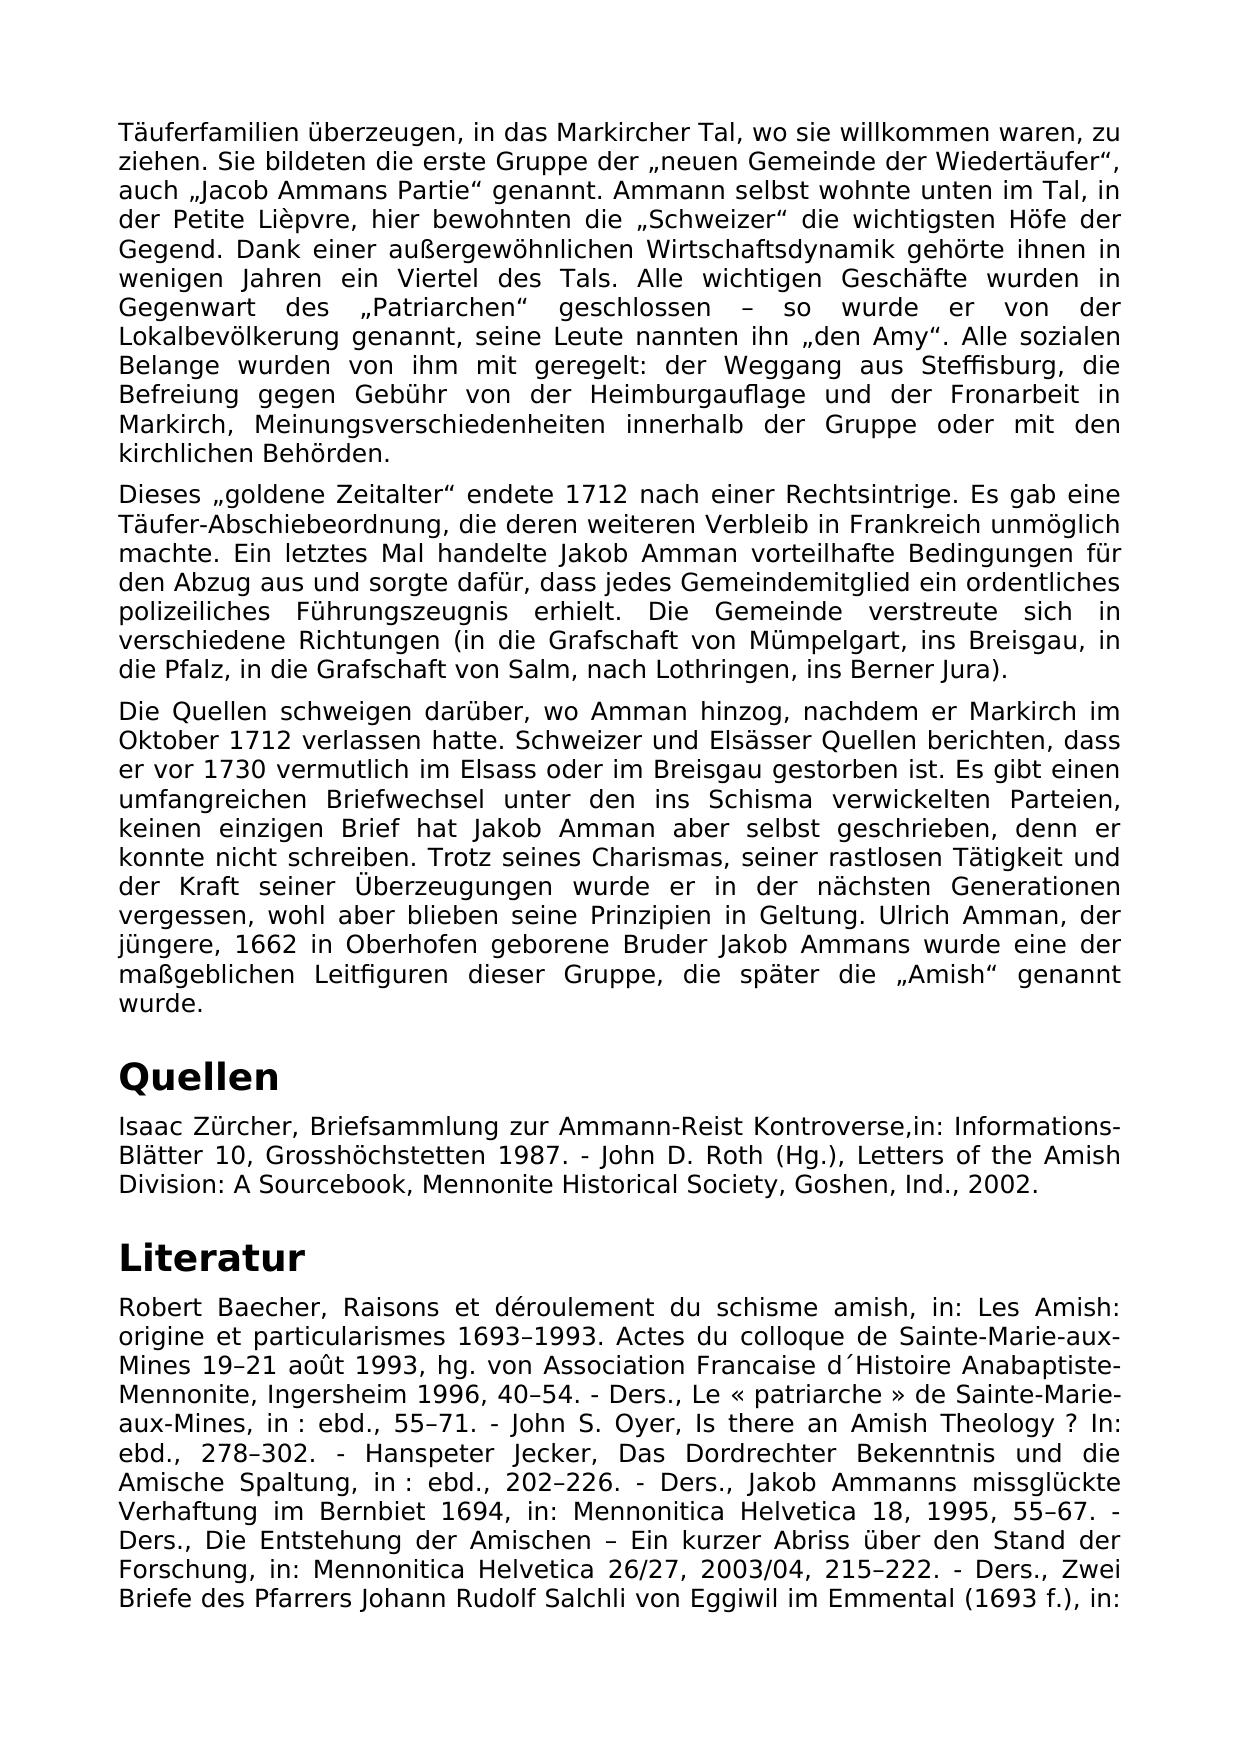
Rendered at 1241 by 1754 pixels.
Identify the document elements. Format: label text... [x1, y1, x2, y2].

text Täuferfamilien überzeugen, in das Markircher Tal, wo sie willkommen waren, zu ziehen. Sie bildeten die erste Gruppe der „neuen Gemeinde der Wiedertäufer“, auch „Jacob Ammans Partie“ genannt. Ammann selbst wohnte unten im Tal, in der Petite Lièpvre, hier bewohnten die „Schweizer“ die wichtigsten Höfe der Gegend. Dank einer außergewöhnlichen Wirtschaftsdynamik gehörte ihnen in wenigen Jahren ein Viertel des Tals. Alle wichtigen Geschäfte wurden in Gegenwart des „Patriarchen“ geschlossen – so wurde er von der Lokalbevölkerung genannt, seine Leute nannten ihn „den Amy“. Alle sozialen Belange wurden von ihm mit geregelt: der Weggang aus Steffisburg, die Befreiung gegen Gebühr von der Heimburgauflage und der Fronarbeit in Markirch, Meinungsverschiedenheiten innerhalb der Gruppe oder mit den kirchlichen Behörden. [118, 118, 1122, 468]
subtitle Quellen [118, 1056, 1122, 1099]
text Die Quellen schweigen darüber, wo Amman hinzog, nachdem er Markirch im Oktober 1712 verlassen hatte. Schweizer und Elsässer Quellen berichten, dass er vor 1730 vermutlich im Elsass oder im Breisgau gestorben ist. Es gibt einen umfangreichen Briefwechsel unter den ins Schisma verwickelten Parteien, keinen einzigen Brief hat Jakob Amman aber selbst geschrieben, denn er konnte nicht schreiben. Trotz seines Charismas, seiner rastlosen Tätigkeit und der Kraft seiner Überzeugungen wurde er in der nächsten Generationen vergessen, wohl aber blieben seine Prinzipien in Geltung. Ulrich Amman, der jüngere, 1662 in Oberhofen geborene Bruder Jakob Ammans wurde eine der maßgeblichen Leitfiguren dieser Gruppe, die später die „Amish“ genannt wurde. [118, 697, 1122, 1018]
subtitle Literatur [118, 1237, 1122, 1280]
text Robert Baecher, Raisons et déroulement du schisme amish, in: Les Amish: origine et particularismes 1693–1993. Actes du colloque de Sainte-Marie-aux-Mines 19–21 août 1993, hg. von Association Francaise d´Histoire Anabaptiste-Mennonite, Ingersheim 1996, 40–54. - Ders., Le « patriarche » de Sainte-Marie-aux-Mines, in : ebd., 55–71. - John S. Oyer, Is there an Amish Theology ? In: ebd., 278–302. - Hanspeter Jecker, Das Dordrechter Bekenntnis und die Amische Spaltung, in : ebd., 202–226. - Ders., Jakob Ammanns missglückte Verhaftung im Bernbiet 1694, in: Mennonitica Helvetica 18, 1995, 55–67. - Ders., Die Entstehung der Amischen – Ein kurzer Abriss über den Stand der Forschung, in: Mennonitica Helvetica 26/27, 2003/04, 215–222. - Ders., Zwei Briefe des Pfarrers Johann Rudolf Salchli von Eggiwil im Emmental (1693 f.), in: [118, 1293, 1122, 1614]
text Isaac Zürcher, Briefsammlung zur Ammann-Reist Kontroverse,in: Informations-Blätter 10, Grosshöchstetten 1987. - John D. Roth (Hg.), Letters of the Amish Division: A Sourcebook, Mennonite Historical Society, Goshen, Ind., 2002. [118, 1112, 1122, 1199]
text Dieses „goldene Zeitalter“ endete 1712 nach einer Rechtsintrige. Es gab eine Täufer-Abschiebeordnung, die deren weiteren Verbleib in Frankreich unmöglich machte. Ein letztes Mal handelte Jakob Amman vorteilhafte Bedingungen für den Abzug aus und sorgte dafür, dass jedes Gemeindemitglied ein ordentliches polizeiliches Führungszeugnis erhielt. Die Gemeinde verstreute sich in verschiedene Richtungen (in die Grafschaft von Mümpelgart, ins Breisgau, in die Pfalz, in die Grafschaft von Salm, nach Lothringen, ins Berner Jura). [118, 481, 1122, 685]
